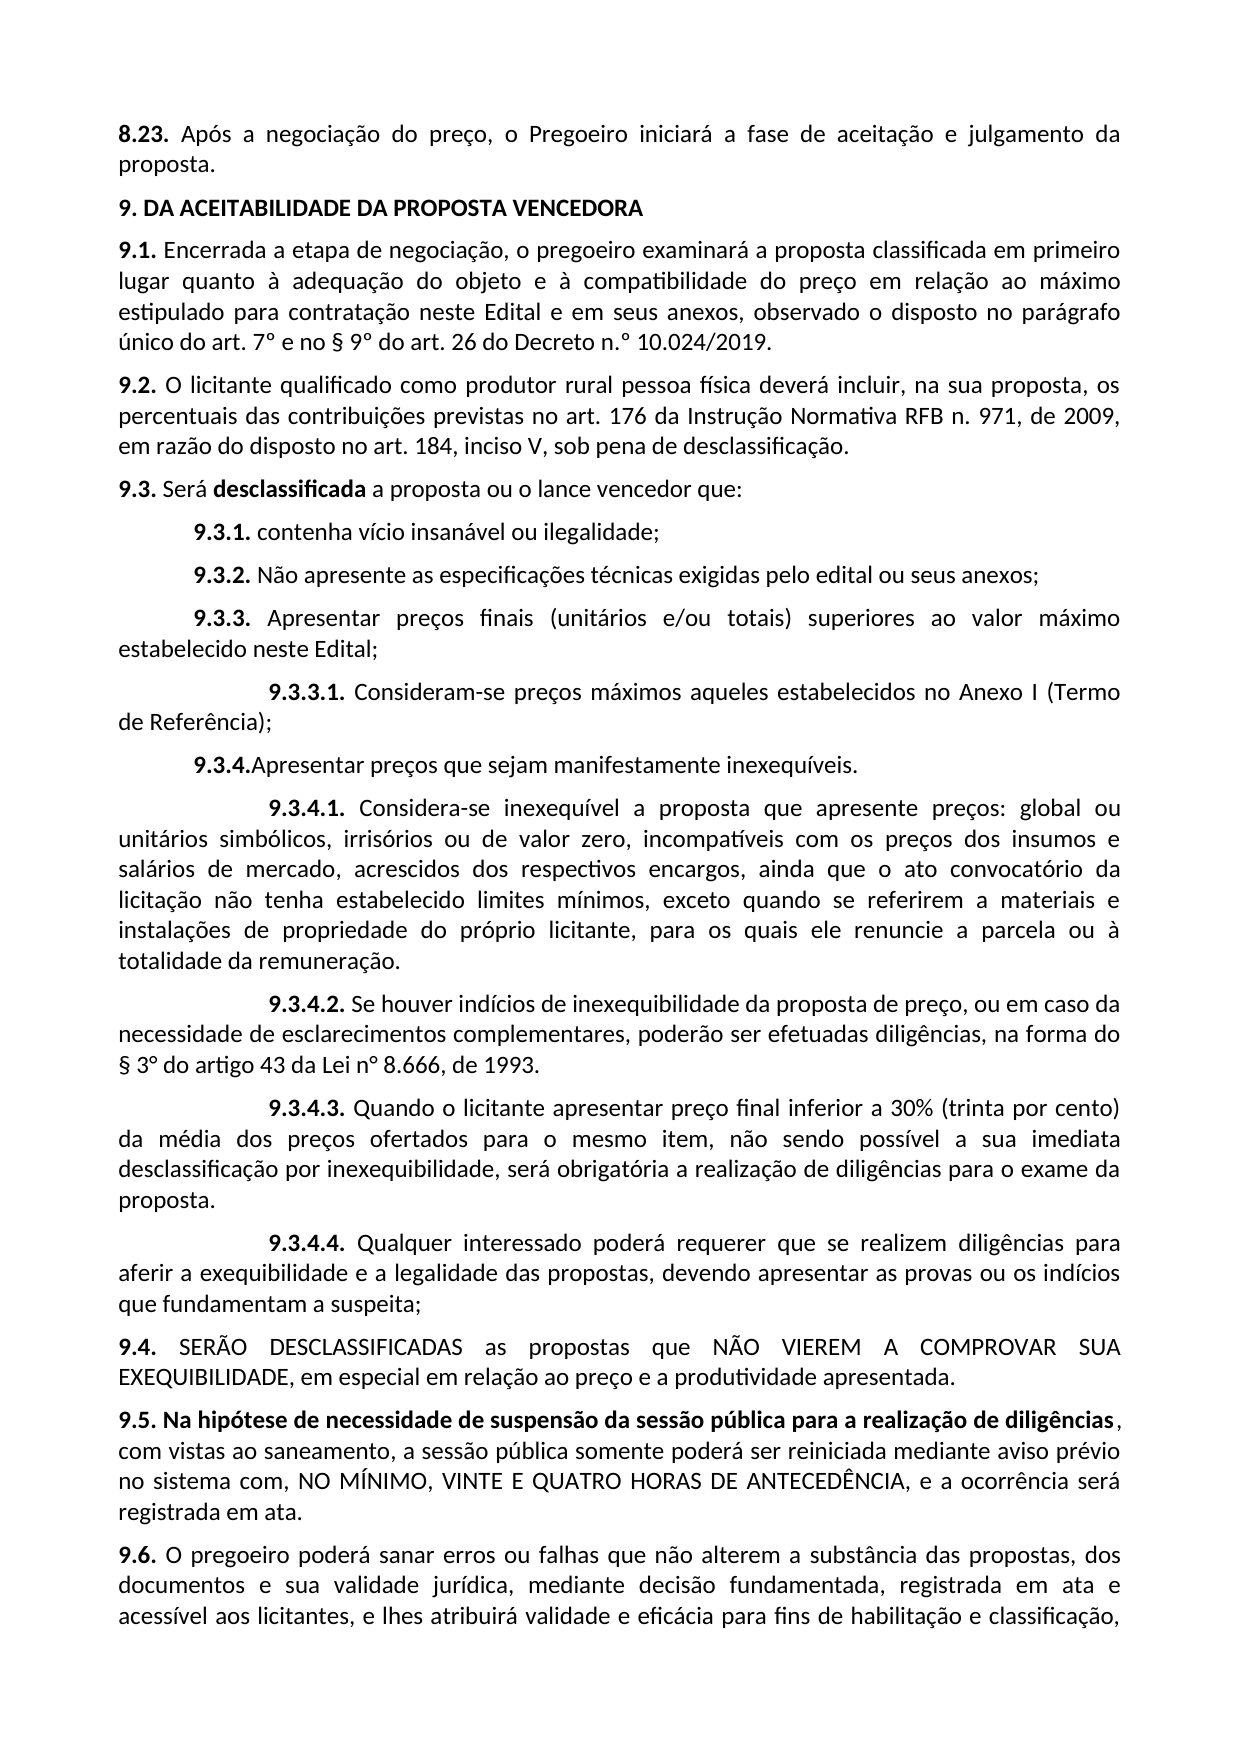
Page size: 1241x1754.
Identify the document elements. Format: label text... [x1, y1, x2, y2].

text 9.3.3. Apresentar preços finais (unitários e/ou totais) superiores ao valor máximo estabelecido neste Edital; [118, 602, 1122, 663]
text 9.3.4.1. Considera-se inexequível a proposta que apresente preços: global ou unitários simbólicos, irrisórios ou de valor zero, incompatíveis com os preços dos insumos e salários de mercado, acrescidos dos respectivos encargos, ainda que o ato convocatório da licitação não tenha estabelecido limites mínimos, exceto quando se referirem a materiais e instalações de propriedade do próprio licitante, para os quais ele renuncie a parcela ou à totalidade da remuneração. [118, 792, 1122, 976]
text 9. DA ACEITABILIDADE DA PROPOSTA VENCEDORA [118, 192, 1122, 222]
text 9.3.4.Apresentar preços que sejam manifestamente inexequíveis. [118, 749, 1122, 780]
text 9.3.1. contenha vício insanável ou ilegalidade; [118, 516, 1122, 547]
text 9.3.3.1. Consideram-se preços máximos aqueles estabelecidos no Anexo I (Termo de Referência); [118, 676, 1122, 737]
text 9.3.4.4. Qualquer interessado poderá requerer que se realizem diligências para aferir a exequibilidade e a legalidade das propostas, devendo apresentar as provas ou os indícios que fundamentam a suspeita; [118, 1227, 1122, 1318]
text 8.23. Após a negociação do preço, o Pregoeiro iniciará a fase de aceitação e julgamento da proposta. [118, 118, 1122, 179]
text 9.3. Será desclassificada a proposta ou o lance vencedor que: [118, 473, 1122, 504]
text 9.6. O pregoeiro poderá sanar erros ou falhas que não alterem a substância das propostas, dos documentos e sua validade jurídica, mediante decisão fundamentada, registrada em ata e acessível aos licitantes, e lhes atribuirá validade e eficácia para fins de habilitação e classificação, [118, 1539, 1122, 1631]
text 9.2. O licitante qualificado como produtor rural pessoa física deverá incluir, na sua proposta, os percentuais das contribuições previstas no art. 176 da Instrução Normativa RFB n. 971, de 2009, em razão do disposto no art. 184, inciso V, sob pena de desclassificação. [118, 369, 1122, 461]
text 9.1. Encerrada a etapa de negociação, o pregoeiro examinará a proposta classificada em primeiro lugar quanto à adequação do objeto e à compatibilidade do preço em relação ao máximo estipulado para contratação neste Edital e em seus anexos, observado o disposto no parágrafo único do art. 7º e no § 9º do art. 26 do Decreto n.º 10.024/2019. [118, 235, 1122, 357]
text 9.3.4.3. Quando o licitante apresentar preço final inferior a 30% (trinta por cento) da média dos preços ofertados para o mesmo item, não sendo possível a sua imediata desclassificação por inexequibilidade, será obrigatória a realização de diligências para o exame da proposta. [118, 1092, 1122, 1214]
text 9.3.4.2. Se houver indícios de inexequibilidade da proposta de preço, ou em caso da necessidade de esclarecimentos complementares, poderão ser efetuadas diligências, na forma do § 3° do artigo 43 da Lei n° 8.666, de 1993. [118, 988, 1122, 1080]
text 9.4. SERÃO DESCLASSIFICADAS as propostas que NÃO VIEREM A COMPROVAR SUA EXEQUIBILIDADE, em especial em relação ao preço e a produtividade apresentada. [118, 1331, 1122, 1392]
text 9.3.2. Não apresente as especificações técnicas exigidas pelo edital ou seus anexos; [118, 559, 1122, 590]
text 9.5. Na hipótese de necessidade de suspensão da sessão pública para a realização de diligências, com vistas ao saneamento, a sessão pública somente poderá ser reiniciada mediante aviso prévio no sistema com, NO MÍNIMO, VINTE E QUATRO HORAS DE ANTECEDÊNCIA, e a ocorrência será registrada em ata. [118, 1404, 1122, 1526]
